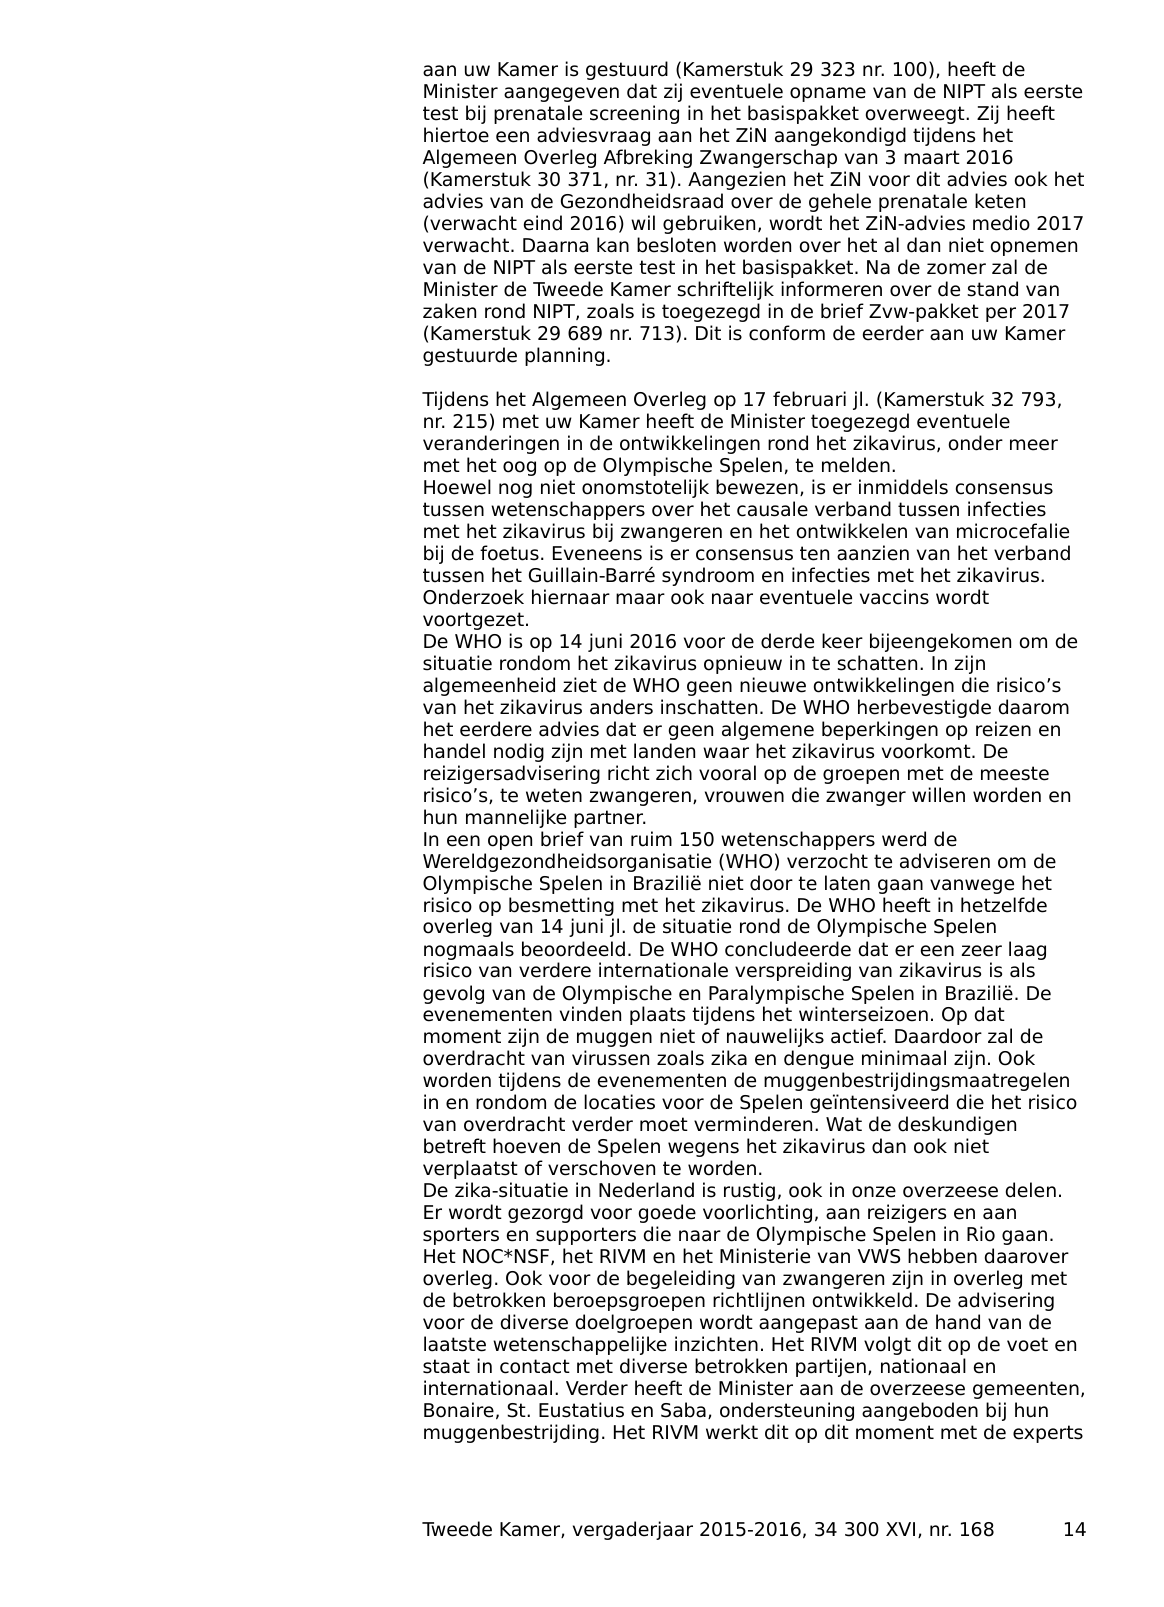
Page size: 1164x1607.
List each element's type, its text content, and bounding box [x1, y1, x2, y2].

text aan uw Kamer is gestuurd (Kamerstuk 29 323 nr. 100), heeft de Minister aangegeven dat zij eventuele opname van de NIPT als eerste test bij prenatale screening in het basispakket overweegt. Zij heeft hiertoe een adviesvraag aan het ZiN aangekondigd tijdens het Algemeen Overleg Afbreking Zwangerschap van 3 maart 2016 (Kamerstuk 30 371, nr. 31). Aangezien het ZiN voor dit advies ook het advies van de Gezondheidsraad over de gehele prenatale keten (verwacht eind 2016) wil gebruiken, wordt het ZiN-advies medio 2017 verwacht. Daarna kan besloten worden over het al dan niet opnemen van de NIPT als eerste test in het basispakket. Na de zomer zal de Minister de Tweede Kamer schriftelijk informeren over de stand van zaken rond NIPT, zoals is toegezegd in de brief Zvw-pakket per 2017 (Kamerstuk 29 689 nr. 713). Dit is conform de eerder aan uw Kamer gestuurde planning. [422, 59, 1087, 367]
text In een open brief van ruim 150 wetenschappers werd de Wereldgezondheidsorganisatie (WHO) verzocht te adviseren om de Olympische Spelen in Brazilië niet door te laten gaan vanwege het risico op besmetting met het zikavirus. De WHO heeft in hetzelfde overleg van 14 juni jl. de situatie rond de Olympische Spelen nogmaals beoordeeld. De WHO concludeerde dat er een zeer laag risico van verdere internationale verspreiding van zikavirus is als gevolg van de Olympische en Paralympische Spelen in Brazilië. De evenementen vinden plaats tijdens het winterseizoen. Op dat moment zijn de muggen niet of nauwelijks actief. Daardoor zal de overdracht van virussen zoals zika en dengue minimaal zijn. Ook worden tijdens de evenementen de muggenbestrijdingsmaatregelen in en rondom de locaties voor de Spelen geïntensiveerd die het risico van overdracht verder moet verminderen. Wat de deskundigen betreft hoeven de Spelen wegens het zikavirus dan ook niet verplaatst of verschoven te worden. [422, 828, 1087, 1180]
text De WHO is op 14 juni 2016 voor de derde keer bijeengekomen om de situatie rondom het zikavirus opnieuw in te schatten. In zijn algemeenheid ziet de WHO geen nieuwe ontwikkelingen die risico’s van het zikavirus anders inschatten. De WHO herbevestigde daarom het eerdere advies dat er geen algemene beperkingen op reizen en handel nodig zijn met landen waar het zikavirus voorkomt. De reizigersadvisering richt zich vooral op de groepen met de meeste risico’s, te weten zwangeren, vrouwen die zwanger willen worden en hun mannelijke partner. [422, 631, 1087, 828]
text Tijdens het Algemeen Overleg op 17 februari jl. (Kamerstuk 32 793, nr. 215) met uw Kamer heeft de Minister toegezegd eventuele veranderingen in de ontwikkelingen rond het zikavirus, onder meer met het oog op de Olympische Spelen, te melden. [422, 389, 1087, 477]
text De zika-situatie in Nederland is rustig, ook in onze overzeese delen. Er wordt gezorgd voor goede voorlichting, aan reizigers en aan sporters en supporters die naar de Olympische Spelen in Rio gaan. Het NOC*NSF, het RIVM en het Ministerie van VWS hebben daarover overleg. Ook voor de begeleiding van zwangeren zijn in overleg met de betrokken beroepsgroepen richtlijnen ontwikkeld. De advisering voor de diverse doelgroepen wordt aangepast aan de hand van de laatste wetenschappelijke inzichten. Het RIVM volgt dit op de voet en staat in contact met diverse betrokken partijen, nationaal en internationaal. Verder heeft de Minister aan de overzeese gemeenten, Bonaire, St. Eustatius en Saba, ondersteuning aangeboden bij hun muggenbestrijding. Het RIVM werkt dit op dit moment met de experts [422, 1180, 1087, 1444]
text Hoewel nog niet onomstotelijk bewezen, is er inmiddels consensus tussen wetenschappers over het causale verband tussen infecties met het zikavirus bij zwangeren en het ontwikkelen van microcefalie bij de foetus. Eveneens is er consensus ten aanzien van het verband tussen het Guillain-Barré syndroom en infecties met het zikavirus. Onderzoek hiernaar maar ook naar eventuele vaccins wordt voortgezet. [422, 477, 1087, 631]
